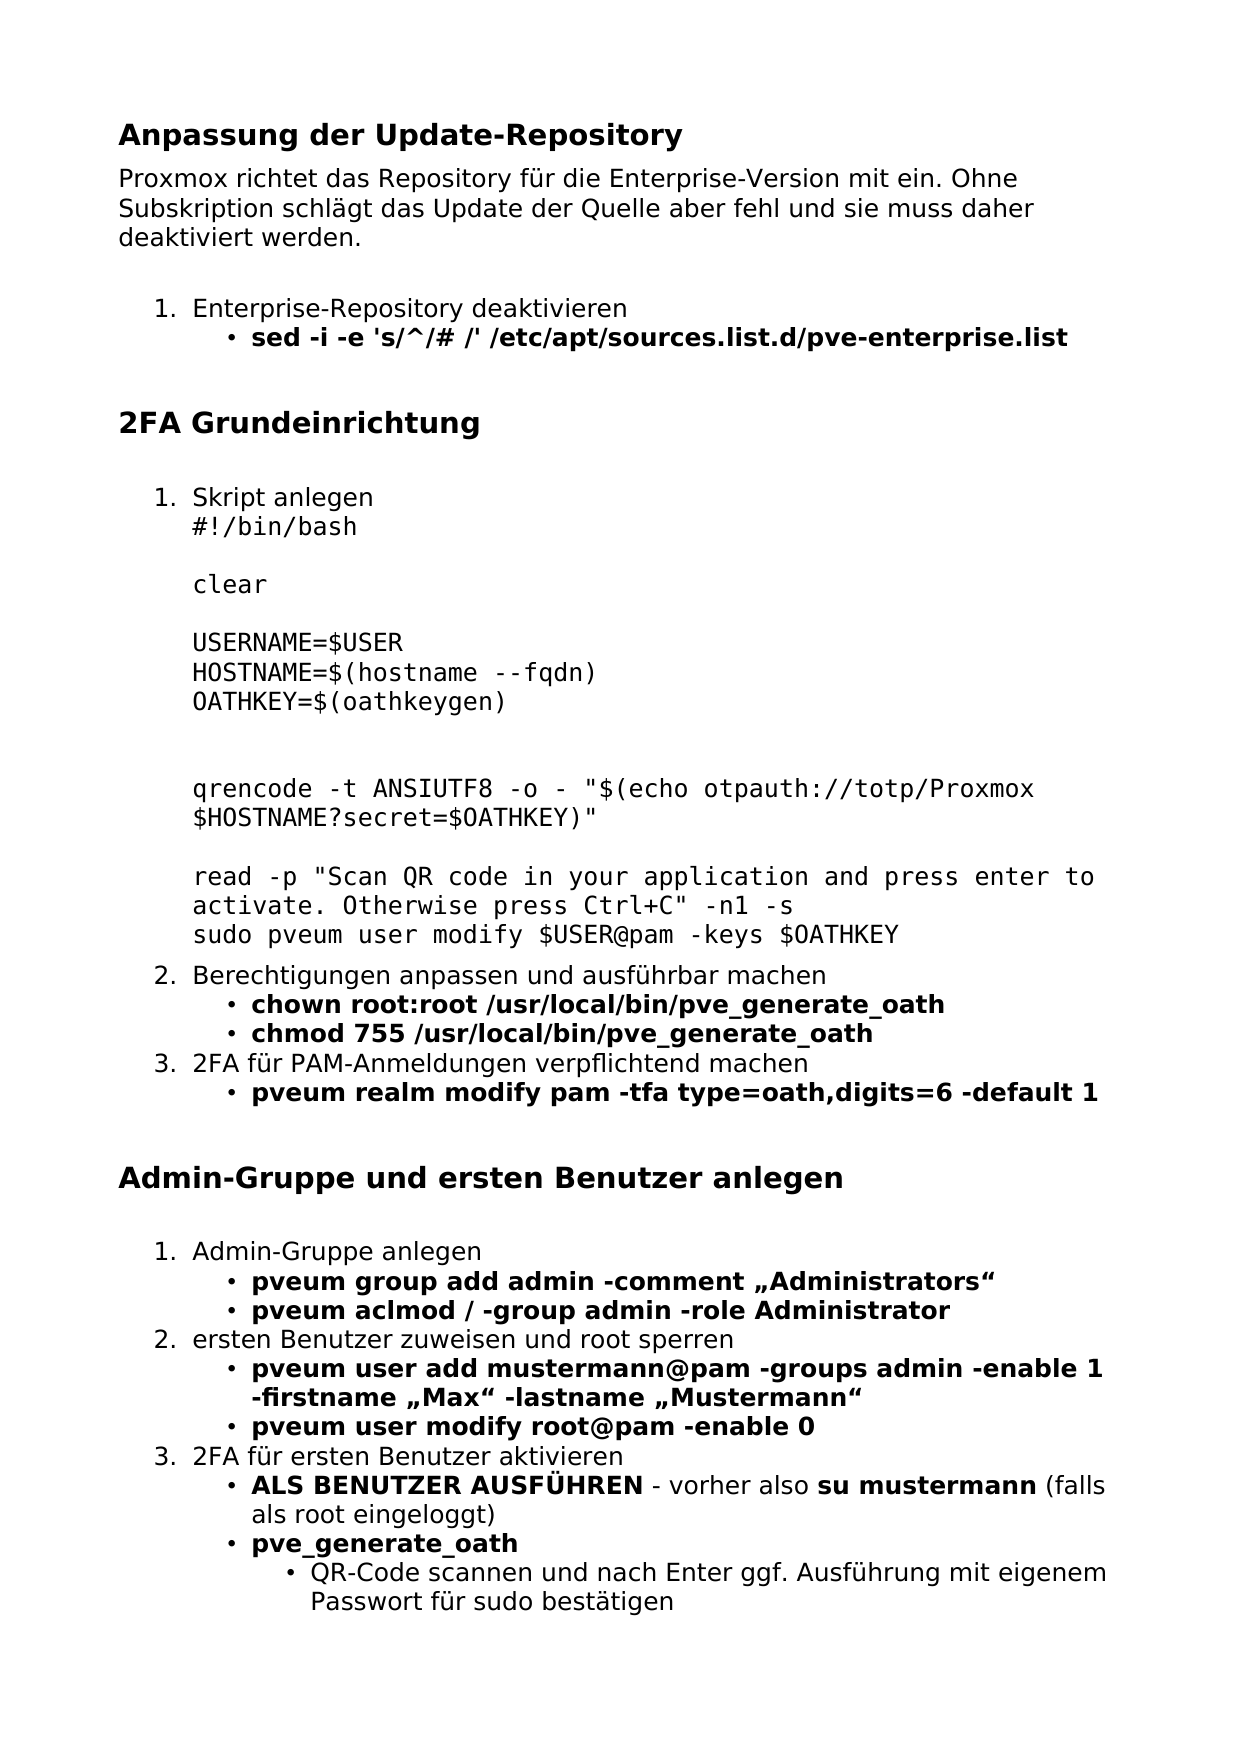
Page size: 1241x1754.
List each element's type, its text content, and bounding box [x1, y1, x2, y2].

list ersten Benutzer zuweisen und root sperren [177, 1325, 1122, 1354]
list ALS BENUTZER AUSFÜHREN - vorher also su mustermann (falls als root eingeloggt) [236, 1471, 1122, 1529]
list pve_generate_oath [236, 1529, 1122, 1558]
list pveum user modify root@pam -enable 0 [236, 1412, 1122, 1442]
list 2FA für ersten Benutzer aktivieren [177, 1442, 1122, 1471]
list QR-Code scannen und nach Enter ggf. Ausführung mit eigenem Passwort für sudo bestätigen [295, 1558, 1122, 1617]
list 2FA für PAM-Anmeldungen verpflichtend machen [177, 1049, 1122, 1078]
list sed -i -e 's/^/# /' /etc/apt/sources.list.d/pve-enterprise.list [236, 323, 1122, 352]
list Admin-Gruppe anlegen [177, 1237, 1122, 1267]
list pveum group add admin -comment „Administrators“ [236, 1267, 1122, 1296]
list #!/bin/bash clear USERNAME=$USER HOSTNAME=$(hostname --fqdn) OATHKEY=$(oathkeygen) qrencode -t ANSIUTF8 -o - "$(echo otpauth://totp/Proxmox $HOSTNAME?secret=$OATHKEY)" read -p "Scan QR code in your application and press enter to activate. Otherwise press Ctrl+C" -n1 -s sudo pveum user modify $USER@pam -keys $OATHKEY [177, 512, 1122, 949]
subtitle 2FA Grundeinrichtung [118, 407, 1122, 441]
subtitle Anpassung der Update-Repository [118, 118, 1122, 152]
list chown root:root /usr/local/bin/pve_generate_oath [236, 990, 1122, 1019]
text Proxmox richtet das Repository für die Enterprise-Version mit ein. Ohne Subskription schlägt das Update der Quelle aber fehl und sie muss daher deaktiviert werden. [118, 164, 1122, 252]
list Skript anlegen [177, 483, 1122, 512]
subtitle Admin-Gruppe und ersten Benutzer anlegen [118, 1162, 1122, 1196]
list pveum realm modify pam -tfa type=oath,digits=6 -default 1 [236, 1078, 1122, 1107]
list chmod 755 /usr/local/bin/pve_generate_oath [236, 1019, 1122, 1049]
list pveum user add mustermann@pam -groups admin -enable 1 -firstname „Max“ -lastname „Mustermann“ [236, 1354, 1122, 1412]
list pveum aclmod / -group admin -role Administrator [236, 1296, 1122, 1325]
list Enterprise-Repository deaktivieren [177, 294, 1122, 323]
list Berechtigungen anpassen und ausführbar machen [177, 961, 1122, 990]
